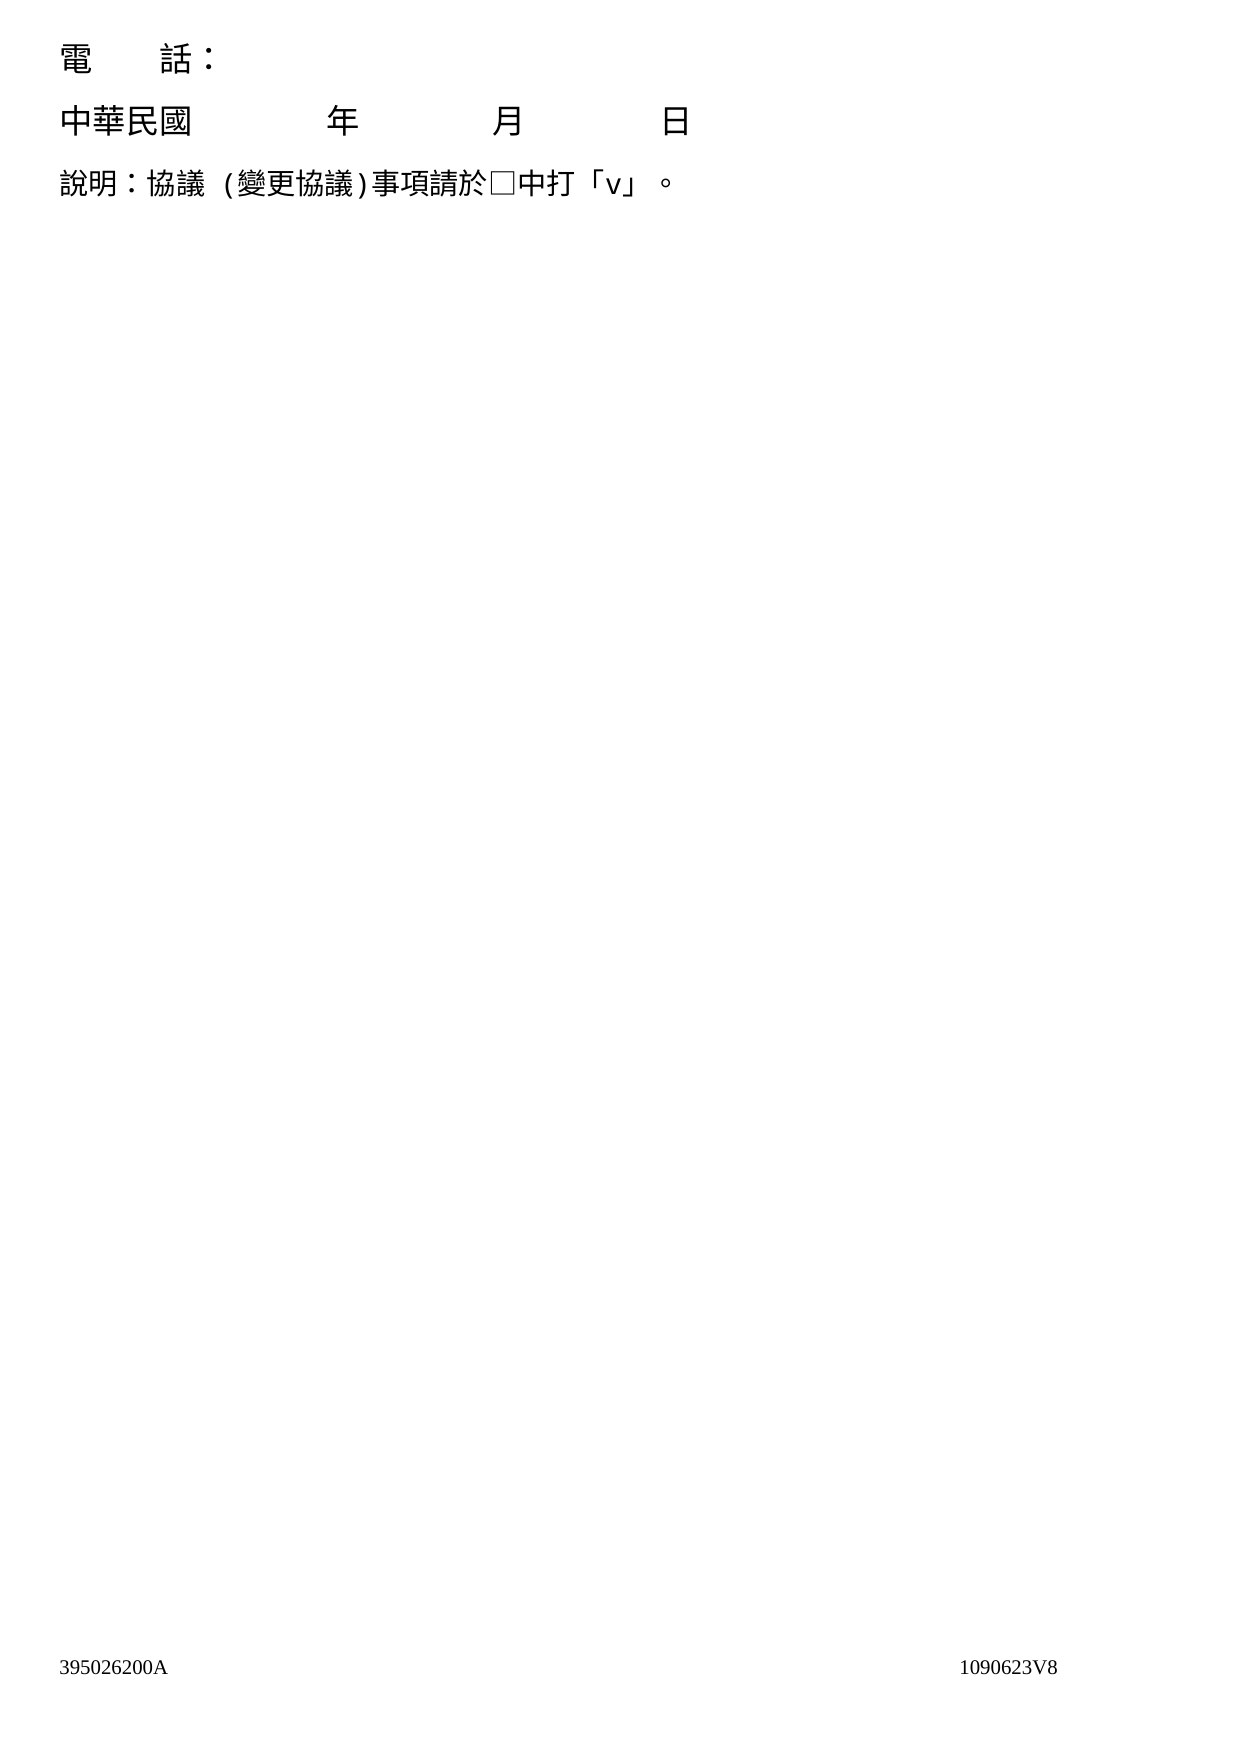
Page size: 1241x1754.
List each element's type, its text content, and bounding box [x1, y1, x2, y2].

text 電 話： [59, 15, 1181, 77]
text 說明：協議 (變更協議)事項請於□中打「v」。 [59, 140, 1181, 202]
text 中華民國 年 月 日 [59, 77, 1181, 140]
